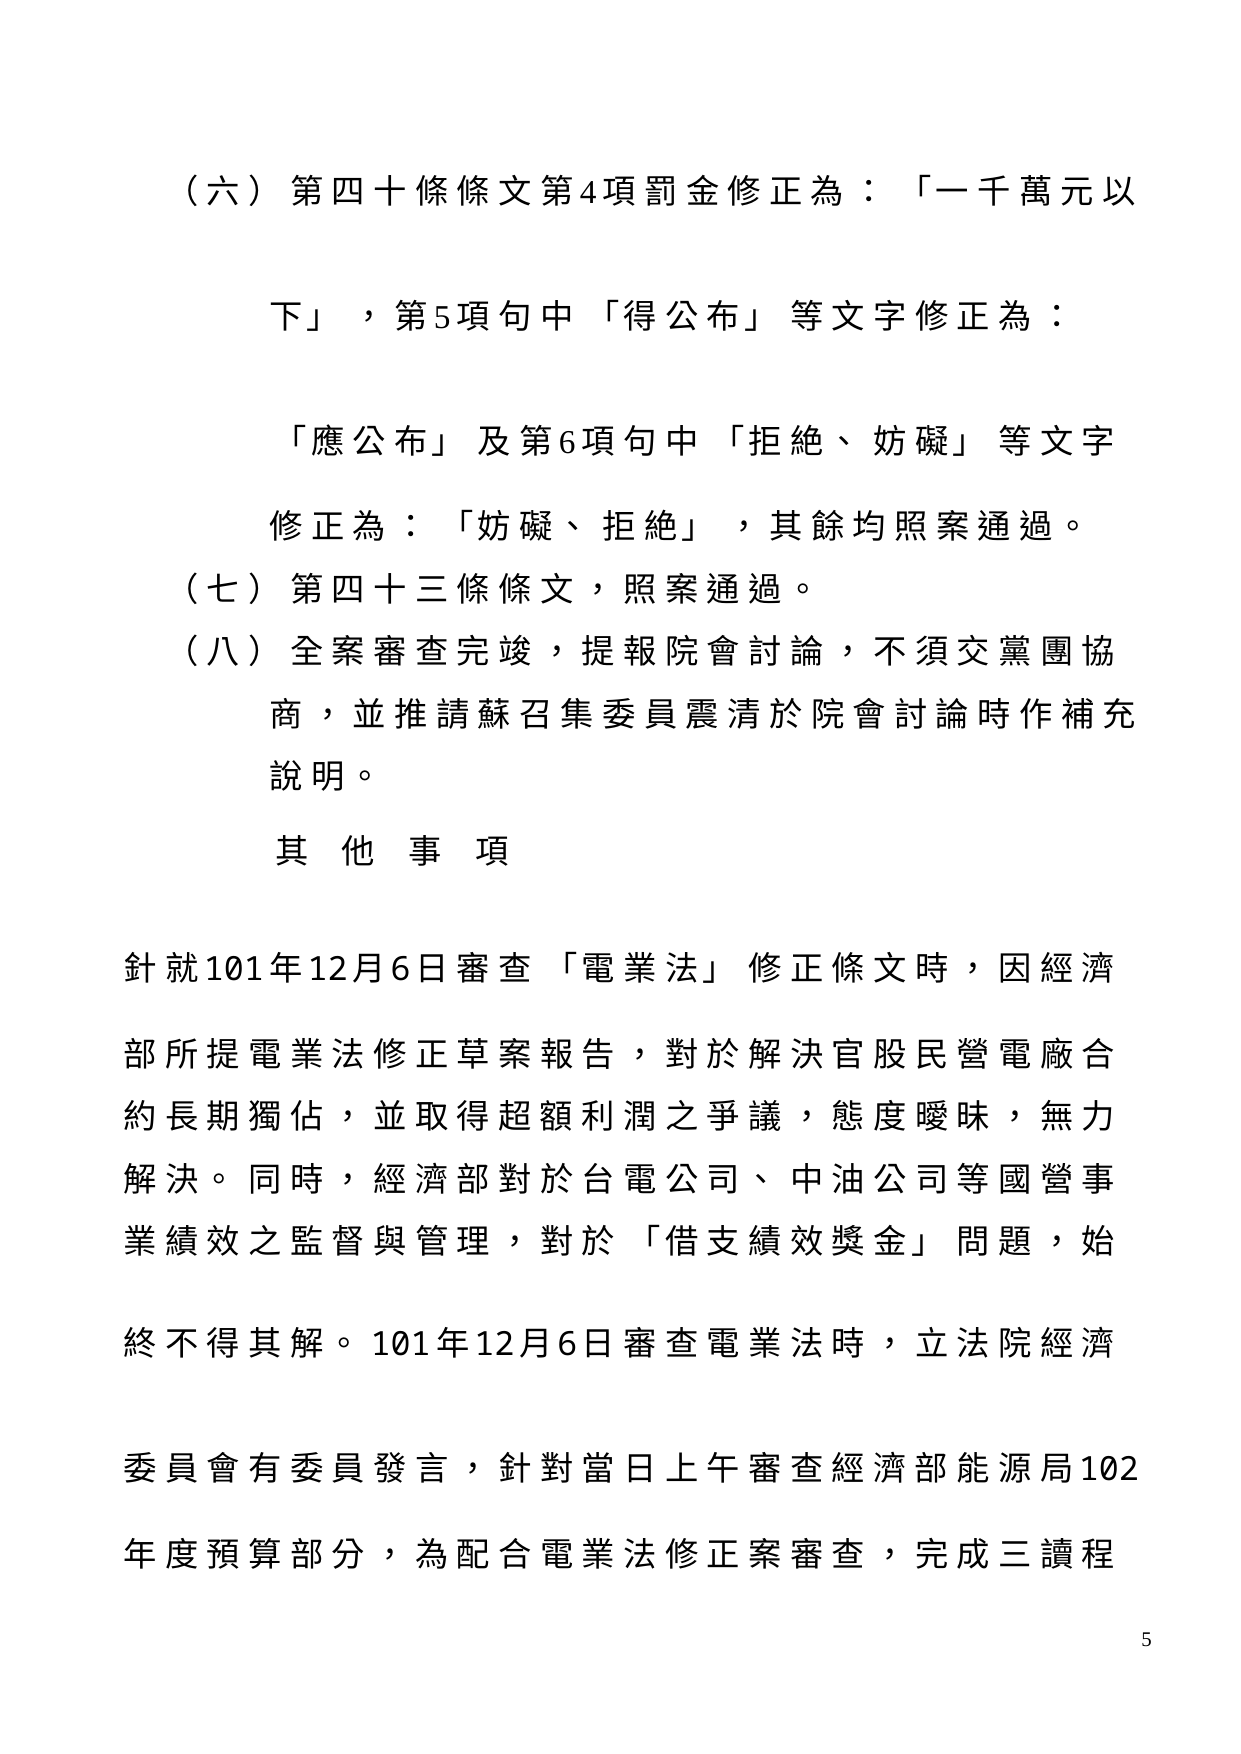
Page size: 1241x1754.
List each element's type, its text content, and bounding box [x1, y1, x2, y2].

text 針就101年12月6日審查「電業法」修正條文時，因經濟部所提電業法修正草案報告，對於解決官股民營電廠合約長期獨佔，並取得超額利潤之爭議，態度曖昧，無力解決。同時，經濟部對於台電公司、中油公司等國營事業績效之監督與管理，對於「借支績效獎金」問題，始終不得其解。101年12月6日審查電業法時，立法院經濟委員會有委員發言，針對當日上午審查經濟部能源局102年度預算部分，為配合電業法修正案審查，完成三讀程 [119, 885, 1150, 1572]
text 其 他 事 項 [119, 821, 1150, 875]
text （七）第四十三條條文，照案通過。 [154, 545, 1150, 608]
text （八）全案審查完竣，提報院會討論，不須交黨團協商，並推請蘇召集委員震清於院會討論時作補充說明。 [154, 608, 1150, 795]
text （六）第四十條條文第4項罰金修正為：「一千萬元以下」，第5項句中「得公布」等文字修正為：「應公布」及第6項句中「拒絶、妨礙」等文字修正為：「妨礙、拒絶」，其餘均照案通過。 [154, 108, 1150, 545]
